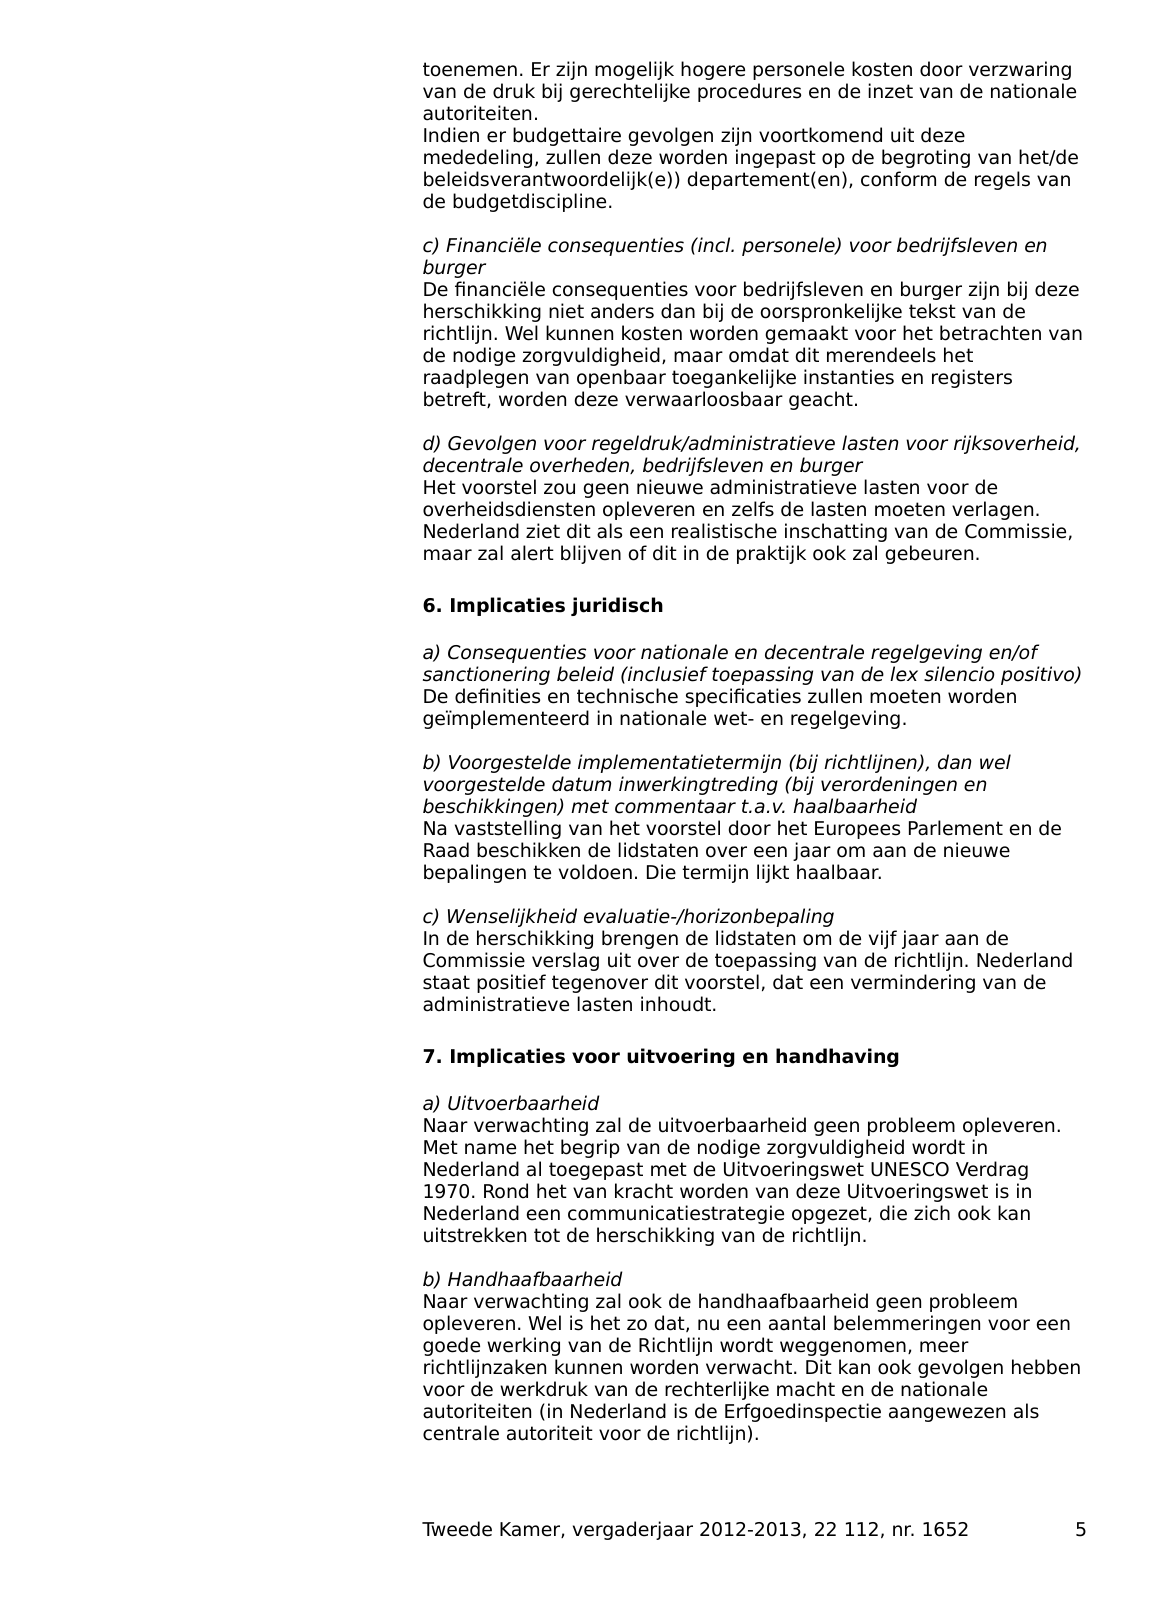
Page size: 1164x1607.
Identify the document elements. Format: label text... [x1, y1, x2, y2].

subtitle 6. Implicaties juridisch [422, 595, 1087, 617]
text c) Financiële consequenties (incl. personele) voor bedrijfsleven en burger [422, 235, 1087, 279]
text a) Uitvoerbaarheid [422, 1093, 1087, 1115]
text a) Consequenties voor nationale en decentrale regelgeving en/of sanctionering beleid (inclusief toepassing van de lex silencio positivo) [422, 642, 1087, 686]
text Indien er budgettaire gevolgen zijn voortkomend uit deze mededeling, zullen deze worden ingepast op de begroting van het/de beleidsverantwoordelijk(e)) departement(en), conform de regels van de budgetdiscipline. [422, 125, 1087, 213]
text c) Wenselijkheid evaluatie-/horizonbepaling [422, 906, 1087, 928]
text Naar verwachting zal de uitvoerbaarheid geen probleem opleveren. Met name het begrip van de nodige zorgvuldigheid wordt in Nederland al toegepast met de Uitvoeringswet UNESCO Verdrag 1970. Rond het van kracht worden van deze Uitvoeringswet is in Nederland een communicatiestrategie opgezet, die zich ook kan uitstrekken tot de herschikking van de richtlijn. [422, 1115, 1087, 1247]
text De definities en technische specificaties zullen moeten worden geïmplementeerd in nationale wet- en regelgeving. [422, 686, 1087, 730]
subtitle 7. Implicaties voor uitvoering en handhaving [422, 1046, 1087, 1068]
text b) Voorgestelde implementatietermijn (bij richtlijnen), dan wel voorgestelde datum inwerkingtreding (bij verordeningen en beschikkingen) met commentaar t.a.v. haalbaarheid [422, 752, 1087, 818]
text b) Handhaafbaarheid [422, 1269, 1087, 1291]
text Na vaststelling van het voorstel door het Europees Parlement en de Raad beschikken de lidstaten over een jaar om aan de nieuwe bepalingen te voldoen. Die termijn lijkt haalbaar. [422, 818, 1087, 884]
text De financiële consequenties voor bedrijfsleven en burger zijn bij deze herschikking niet anders dan bij de oorspronkelijke tekst van de richtlijn. Wel kunnen kosten worden gemaakt voor het betrachten van de nodige zorgvuldigheid, maar omdat dit merendeels het raadplegen van openbaar toegankelijke instanties en registers betreft, worden deze verwaarloosbaar geacht. [422, 279, 1087, 411]
text toenemen. Er zijn mogelijk hogere personele kosten door verzwaring van de druk bij gerechtelijke procedures en de inzet van de nationale autoriteiten. [422, 59, 1087, 125]
text d) Gevolgen voor regeldruk/administratieve lasten voor rijksoverheid, decentrale overheden, bedrijfsleven en burger [422, 433, 1087, 477]
text Het voorstel zou geen nieuwe administratieve lasten voor de overheidsdiensten opleveren en zelfs de lasten moeten verlagen. Nederland ziet dit als een realistische inschatting van de Commissie, maar zal alert blijven of dit in de praktijk ook zal gebeuren. [422, 477, 1087, 565]
text Naar verwachting zal ook de handhaafbaarheid geen probleem opleveren. Wel is het zo dat, nu een aantal belemmeringen voor een goede werking van de Richtlijn wordt weggenomen, meer richtlijnzaken kunnen worden verwacht. Dit kan ook gevolgen hebben voor de werkdruk van de rechterlijke macht en de nationale autoriteiten (in Nederland is de Erfgoedinspectie aangewezen als centrale autoriteit voor de richtlijn). [422, 1291, 1087, 1445]
text In de herschikking brengen de lidstaten om de vijf jaar aan de Commissie verslag uit over de toepassing van de richtlijn. Nederland staat positief tegenover dit voorstel, dat een vermindering van de administratieve lasten inhoudt. [422, 928, 1087, 1016]
